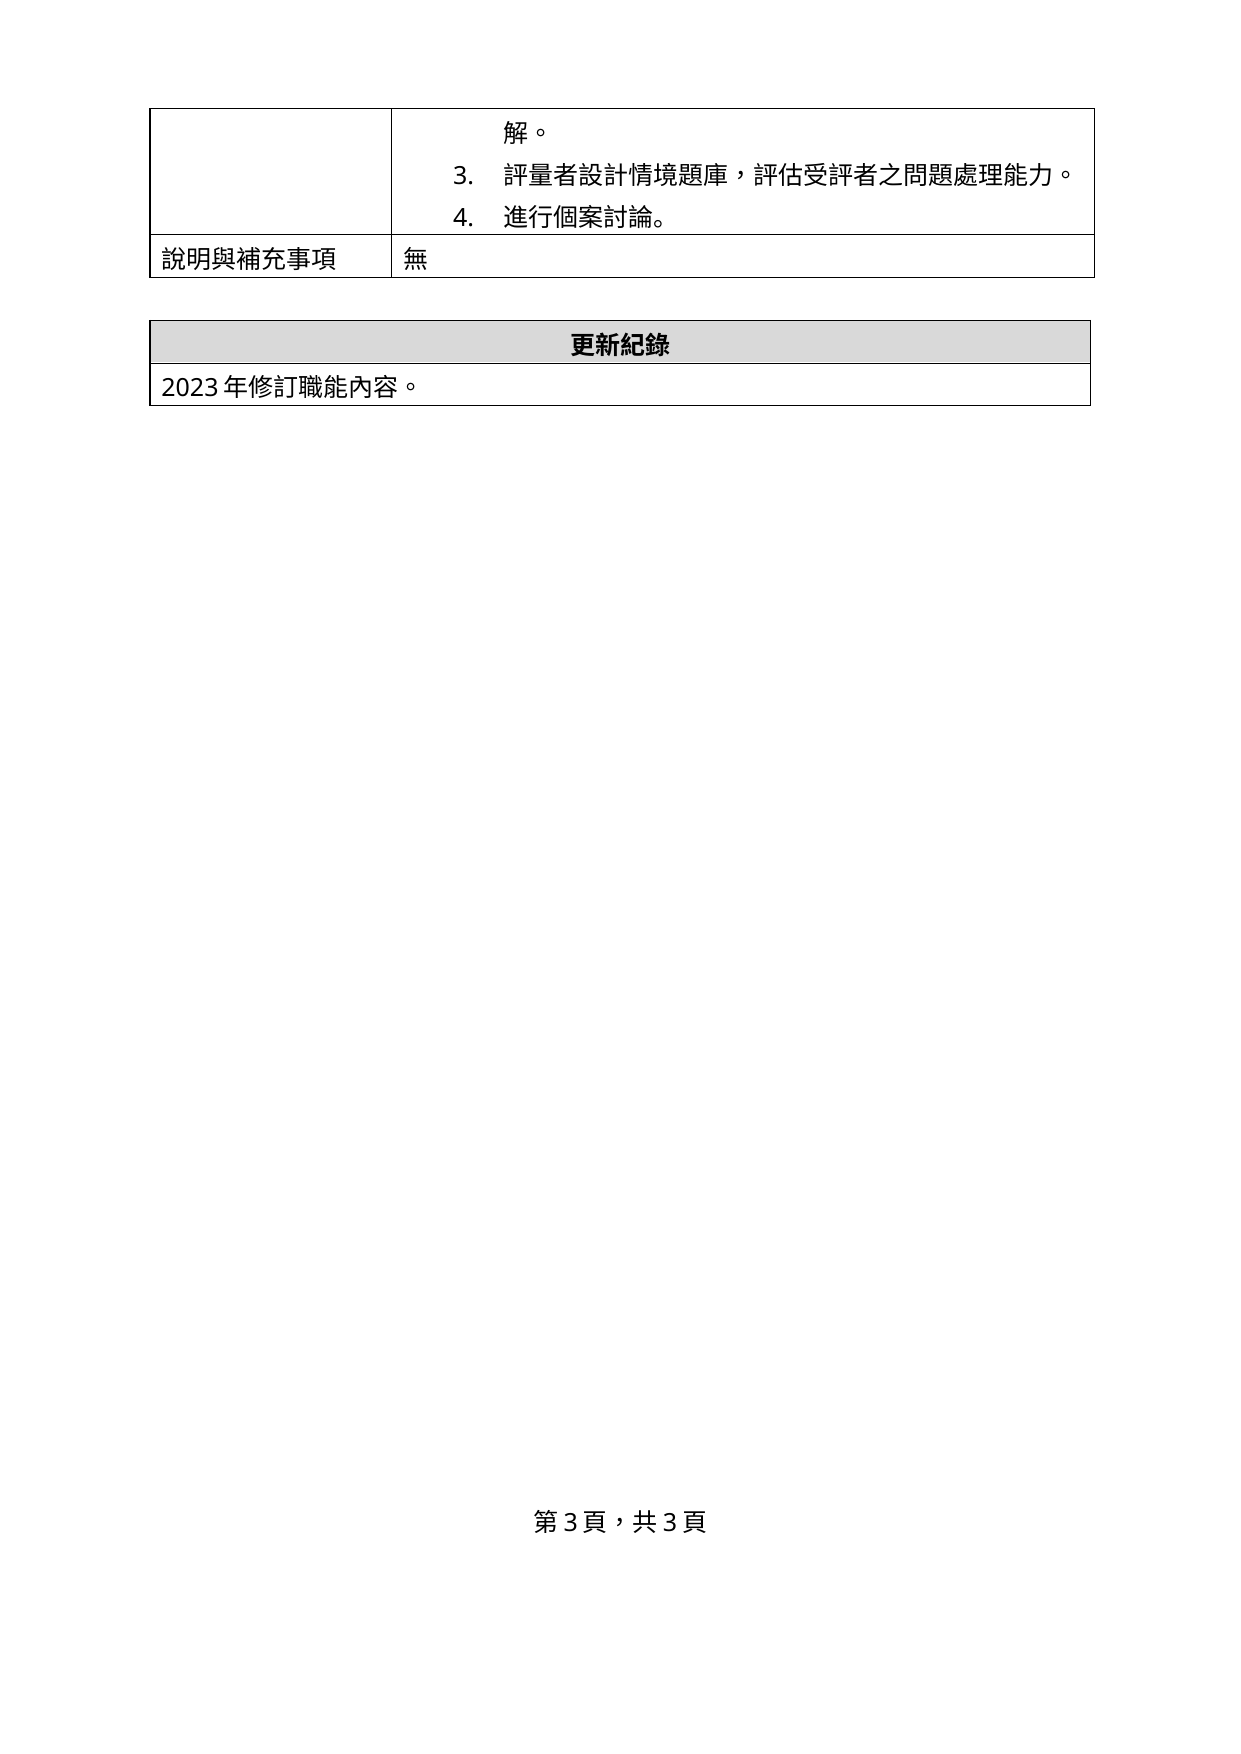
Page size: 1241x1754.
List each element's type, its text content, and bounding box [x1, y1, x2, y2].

table_cell 一、評量證據 能安排工作任務、工作程序和人員。 能符合效率標準。 能建議適當的方法，改正不符規範和無效率的作業。 能應用工作監控的技術。 能在作業中符合職業安全衛生相關法規。 能維護正確的紀錄內容。 二、評量情境與資源 評量需切合實際或適當模擬情境，包括工作場域、原料和設備，搭配工作場域實務規範和職業安全衛生相關規範等資訊。 三、評量方法 評量者提供模擬情境，觀察受評者協調團隊或部門的工作之過程。 口頭或書面方式評估受評者對本單元職能內涵之了解。 評量者設計情境題庫，評估受評者之問題處理能力。 進行個案討論。 [392, 109, 1094, 234]
table_cell 無 [392, 235, 1094, 277]
table_cell 說明與補充事項 [151, 235, 391, 277]
table_header 更新紀錄 [151, 321, 1090, 362]
table_cell [151, 109, 391, 234]
table_cell 2023年修訂職能內容。 [151, 364, 1090, 405]
